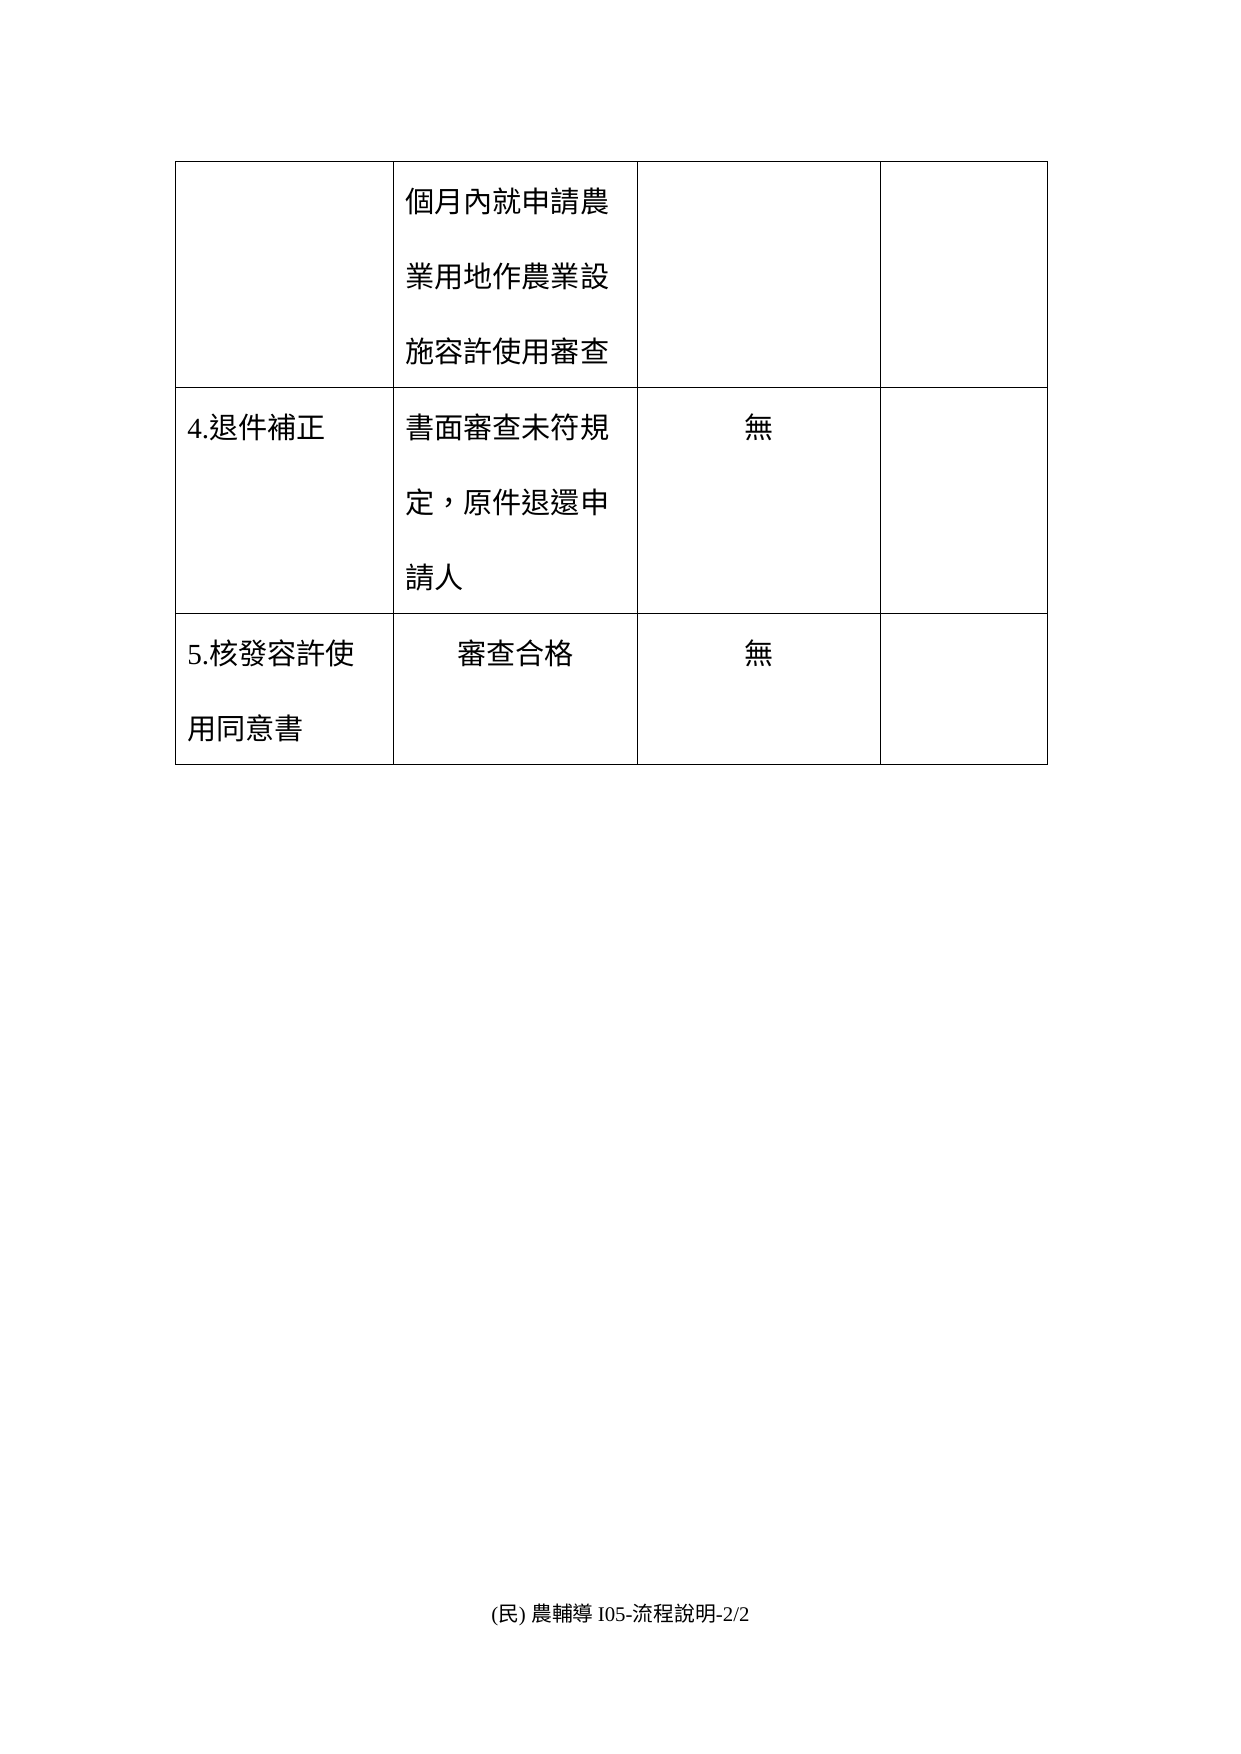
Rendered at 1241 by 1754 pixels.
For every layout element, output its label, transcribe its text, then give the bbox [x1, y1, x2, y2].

table_cell 5.核發容許使用同意書 [176, 614, 393, 764]
table_cell 個月內就申請農業用地作農業設施容許使用審查 [394, 162, 637, 387]
table_cell 審查合格 [394, 614, 637, 764]
table_cell 書面審查未符規定，原件退還申請人 [394, 388, 637, 613]
table_cell [881, 388, 1047, 613]
table_cell [638, 162, 880, 387]
table_cell 4.退件補正 [176, 388, 393, 613]
table_cell 無 [638, 614, 880, 764]
table_cell [176, 162, 393, 387]
table_cell [881, 162, 1047, 387]
table_cell [881, 614, 1047, 764]
table_cell 無 [638, 388, 880, 613]
